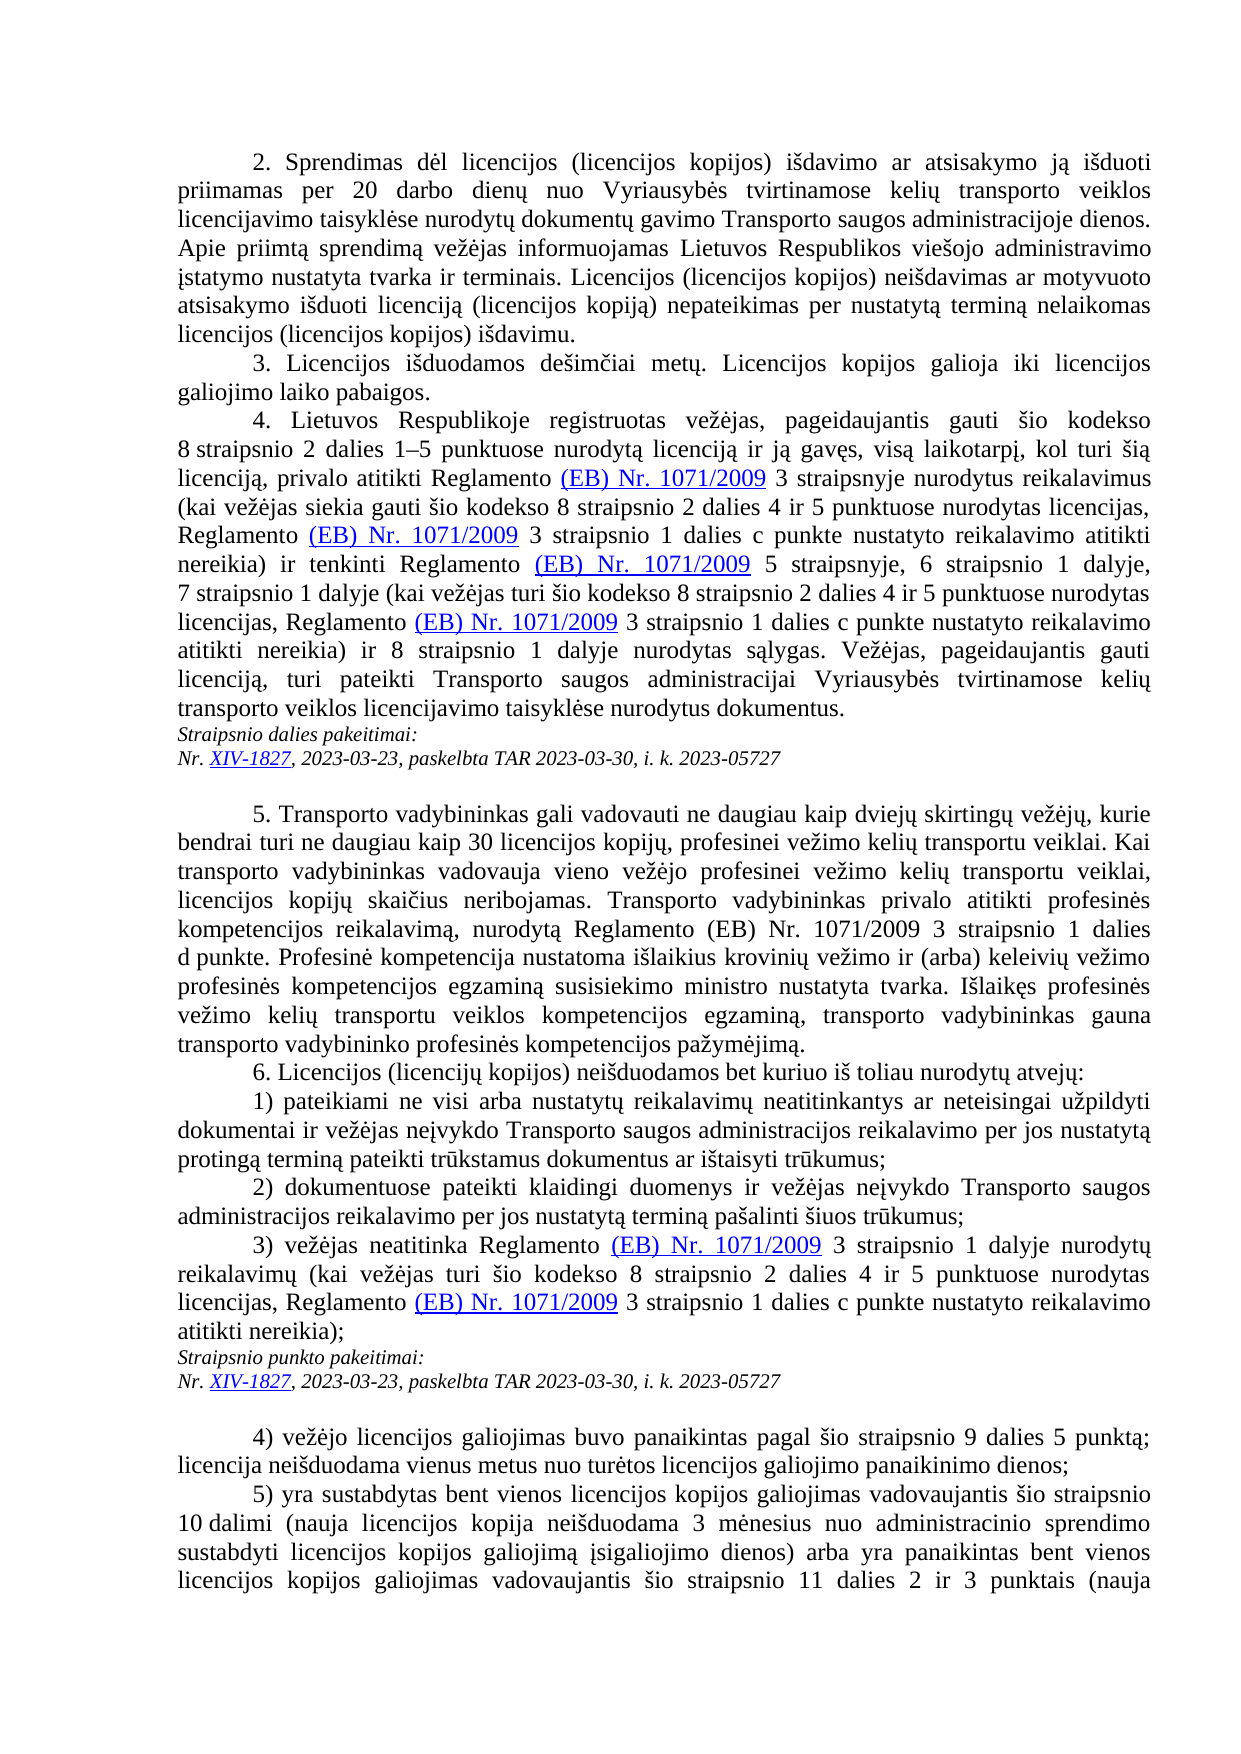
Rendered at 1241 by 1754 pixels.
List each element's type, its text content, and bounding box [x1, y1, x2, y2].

text Straipsnio dalies pakeitimai: [177, 722, 1152, 746]
text Straipsnio punkto pakeitimai: [177, 1345, 1152, 1369]
text 3. Licencijos išduodamos dešimčiai metų. Licencijos kopijos galioja iki licencijos galiojimo laiko pabaigos. [177, 348, 1152, 406]
text 5. Transporto vadybininkas gali vadovauti ne daugiau kaip dviejų skirtingų vežėjų, kurie bendrai turi ne daugiau kaip 30 licencijos kopijų, profesinei vežimo kelių transportu veiklai. Kai transporto vadybininkas vadovauja vieno vežėjo profesinei vežimo kelių transportu veiklai, licencijos kopijų skaičius neribojamas. Transporto vadybininkas privalo atitikti profesinės kompetencijos reikalavimą, nurodytą Reglamento (EB) Nr. 1071/2009 3 straipsnio 1 dalies d punkte. Profesinė kompetencija nustatoma išlaikius krovinių vežimo ir (arba) keleivių vežimo profesinės kompetencijos egzaminą susisiekimo ministro nustatyta tvarka. Išlaikęs profesinės vežimo kelių transportu veiklos kompetencijos egzaminą, transporto vadybininkas gauna transporto vadybininko profesinės kompetencijos pažymėjimą. [177, 799, 1152, 1057]
text Nr. XIV-1827, 2023-03-23, paskelbta TAR 2023-03-30, i. k. 2023-05727 [177, 746, 1152, 770]
text 3) vežėjas neatitinka Reglamento (EB) Nr. 1071/2009 3 straipsnio 1 dalyje nurodytų reikalavimų (kai vežėjas turi šio kodekso 8 straipsnio 2 dalies 4 ir 5 punktuose nurodytas licencijas, Reglamento (EB) Nr. 1071/2009 3 straipsnio 1 dalies c punkte nustatyto reikalavimo atitikti nereikia); [177, 1230, 1152, 1345]
text 5) yra sustabdytas bent vienos licencijos kopijos galiojimas vadovaujantis šio straipsnio 10 dalimi (nauja licencijos kopija neišduodama 3 mėnesius nuo administracinio sprendimo sustabdyti licencijos kopijos galiojimą įsigaliojimo dienos) arba yra panaikintas bent vienos licencijos kopijos galiojimas vadovaujantis šio straipsnio 11 dalies 2 ir 3 punktais (nauja [177, 1479, 1152, 1594]
text 4. Lietuvos Respublikoje registruotas vežėjas, pageidaujantis gauti šio kodekso 8 straipsnio 2 dalies 1–5 punktuose nurodytą licenciją ir ją gavęs, visą laikotarpį, kol turi šią licenciją, privalo atitikti Reglamento (EB) Nr. 1071/2009 3 straipsnyje nurodytus reikalavimus (kai vežėjas siekia gauti šio kodekso 8 straipsnio 2 dalies 4 ir 5 punktuose nurodytas licencijas, Reglamento (EB) Nr. 1071/2009 3 straipsnio 1 dalies c punkte nustatyto reikalavimo atitikti nereikia) ir tenkinti Reglamento (EB) Nr. 1071/2009 5 straipsnyje, 6 straipsnio 1 dalyje, 7 straipsnio 1 dalyje (kai vežėjas turi šio kodekso 8 straipsnio 2 dalies 4 ir 5 punktuose nurodytas licencijas, Reglamento (EB) Nr. 1071/2009 3 straipsnio 1 dalies c punkte nustatyto reikalavimo atitikti nereikia) ir 8 straipsnio 1 dalyje nurodytas sąlygas. Vežėjas, pageidaujantis gauti licenciją, turi pateikti Transporto saugos administracijai Vyriausybės tvirtinamose kelių transporto veiklos licencijavimo taisyklėse nurodytus dokumentus. [177, 406, 1152, 722]
text 2) dokumentuose pateikti klaidingi duomenys ir vežėjas neįvykdo Transporto saugos administracijos reikalavimo per jos nustatytą terminą pašalinti šiuos trūkumus; [177, 1172, 1152, 1230]
text 4) vežėjo licencijos galiojimas buvo panaikintas pagal šio straipsnio 9 dalies 5 punktą; licencija neišduodama vienus metus nuo turėtos licencijos galiojimo panaikinimo dienos; [177, 1422, 1152, 1479]
text 1) pateikiami ne visi arba nustatytų reikalavimų neatitinkantys ar neteisingai užpildyti dokumentai ir vežėjas neįvykdo Transporto saugos administracijos reikalavimo per jos nustatytą protingą terminą pateikti trūkstamus dokumentus ar ištaisyti trūkumus; [177, 1086, 1152, 1172]
text 2. Sprendimas dėl licencijos (licencijos kopijos) išdavimo ar atsisakymo ją išduoti priimamas per 20 darbo dienų nuo Vyriausybės tvirtinamose kelių transporto veiklos licencijavimo taisyklėse nurodytų dokumentų gavimo Transporto saugos administracijoje dienos. Apie priimtą sprendimą vežėjas informuojamas Lietuvos Respublikos viešojo administravimo įstatymo nustatyta tvarka ir terminais. Licencijos (licencijos kopijos) neišdavimas ar motyvuoto atsisakymo išduoti licenciją (licencijos kopiją) nepateikimas per nustatytą terminą nelaikomas licencijos (licencijos kopijos) išdavimu. [177, 147, 1152, 348]
text 6. Licencijos (licencijų kopijos) neišduodamos bet kuriuo iš toliau nurodytų atvejų: [177, 1057, 1152, 1086]
text Nr. XIV-1827, 2023-03-23, paskelbta TAR 2023-03-30, i. k. 2023-05727 [177, 1369, 1152, 1393]
